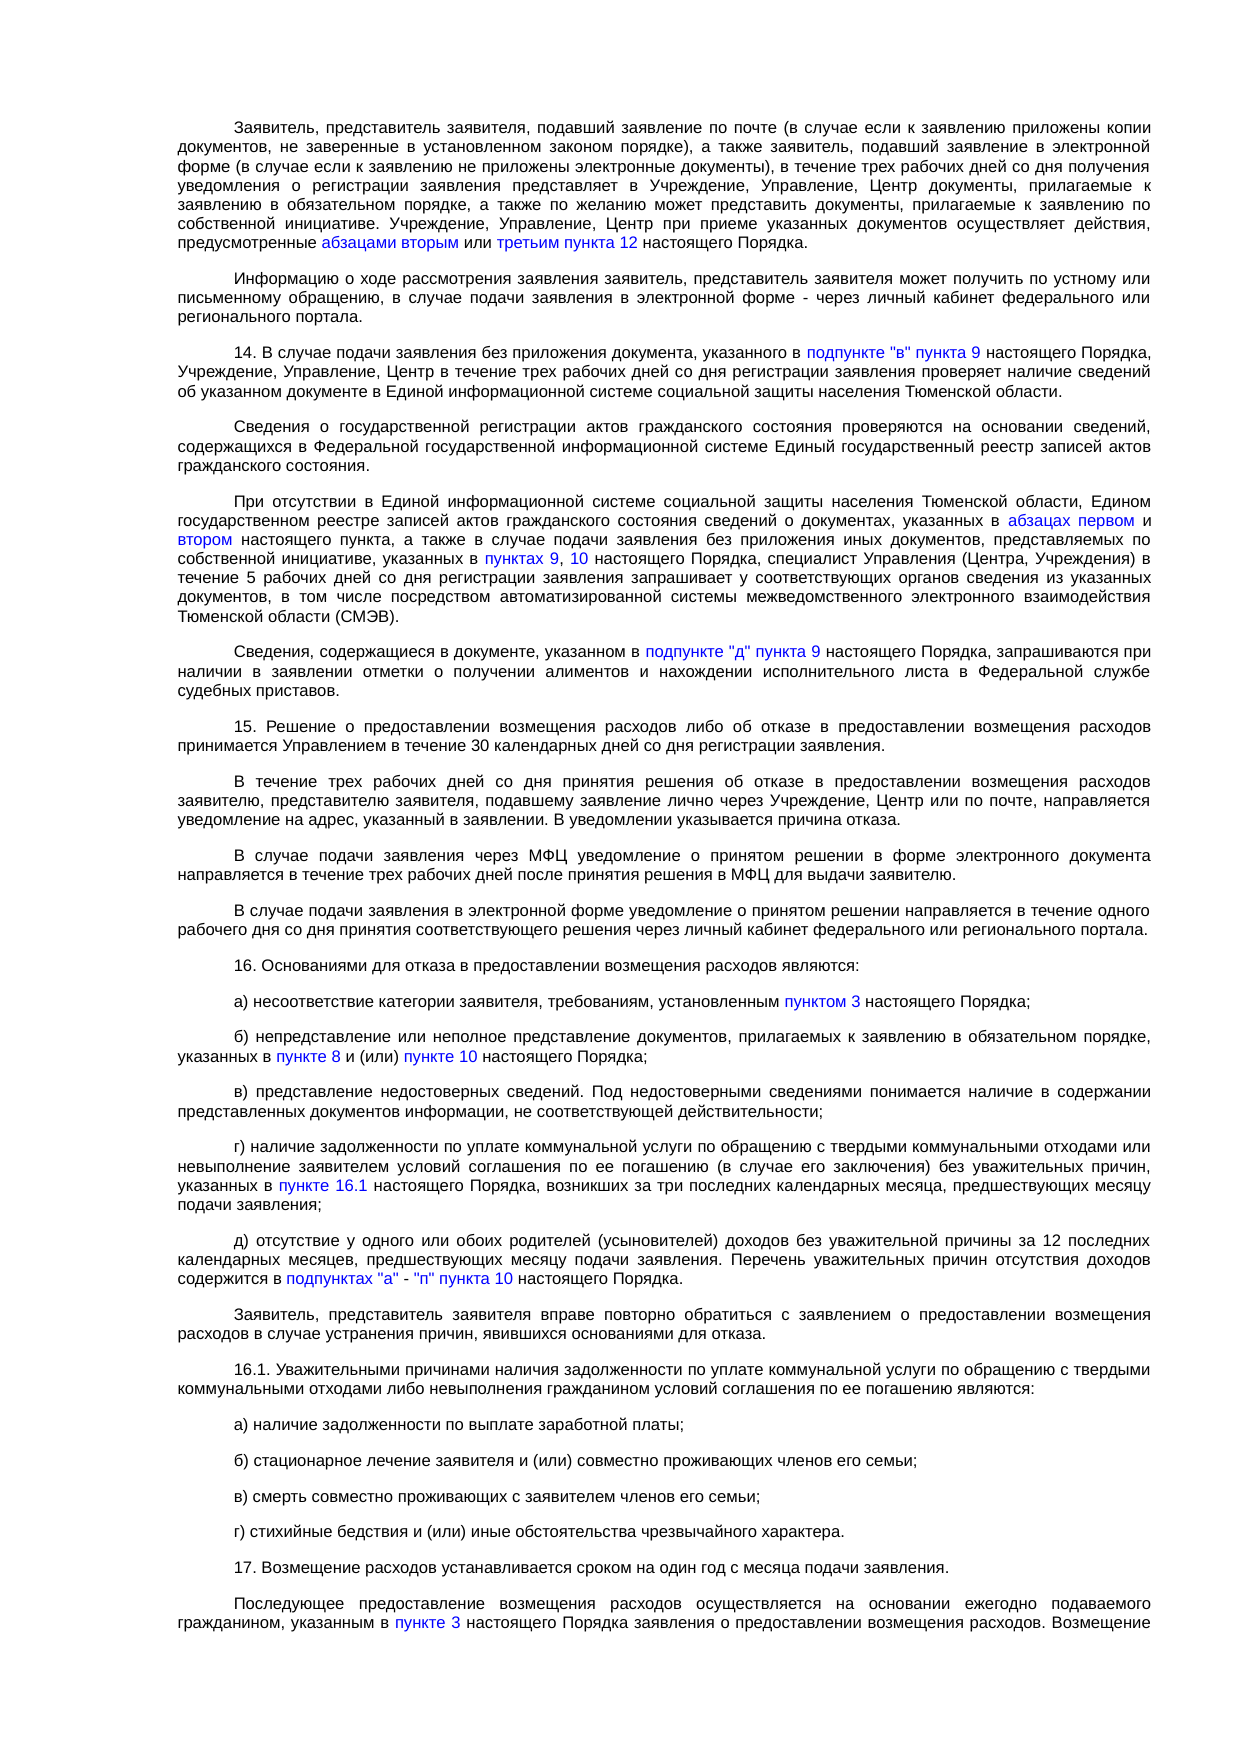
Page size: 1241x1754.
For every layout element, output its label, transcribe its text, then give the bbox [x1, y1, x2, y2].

text д) отсутствие у одного или обоих родителей (усыновителей) доходов без уважительной причины за 12 последних календарных месяцев, предшествующих месяцу подачи заявления. Перечень уважительных причин отсутствия доходов содержится в подпунктах "а" - "п" пункта 10 настоящего Порядка. [177, 1231, 1152, 1288]
text в) смерть совместно проживающих с заявителем членов его семьи; [177, 1486, 1152, 1506]
text а) несоответствие категории заявителя, требованиям, установленным пунктом 3 настоящего Порядка; [177, 991, 1152, 1011]
text б) непредставление или неполное представление документов, прилагаемых к заявлению в обязательном порядке, указанных в пункте 8 и (или) пункте 10 настоящего Порядка; [177, 1027, 1152, 1066]
text г) стихийные бедствия и (или) иные обстоятельства чрезвычайного характера. [177, 1522, 1152, 1541]
text а) наличие задолженности по выплате заработной платы; [177, 1415, 1152, 1434]
text Последующее предоставление возмещения расходов осуществляется на основании ежегодно подаваемого гражданином, указанным в пункте 3 настоящего Порядка заявления о предоставлении возмещения расходов. Возмещение [177, 1594, 1152, 1632]
text В случае подачи заявления в электронной форме уведомление о принятом решении направляется в течение одного рабочего дня со дня принятия соответствующего решения через личный кабинет федерального или регионального портала. [177, 901, 1152, 939]
text 16.1. Уважительными причинами наличия задолженности по уплате коммунальной услуги по обращению с твердыми коммунальными отходами либо невыполнения гражданином условий соглашения по ее погашению являются: [177, 1360, 1152, 1398]
text 16. Основаниями для отказа в предоставлении возмещения расходов являются: [177, 956, 1152, 975]
text Заявитель, представитель заявителя вправе повторно обратиться с заявлением о предоставлении возмещения расходов в случае устранения причин, явившихся основаниями для отказа. [177, 1305, 1152, 1343]
text Заявитель, представитель заявителя, подавший заявление по почте (в случае если к заявлению приложены копии документов, не заверенные в установленном законом порядке), а также заявитель, подавший заявление в электронной форме (в случае если к заявлению не приложены электронные документы), в течение трех рабочих дней со дня получения уведомления о регистрации заявления представляет в Учреждение, Управление, Центр документы, прилагаемые к заявлению в обязательном порядке, а также по желанию может представить документы, прилагаемые к заявлению по собственной инициативе. Учреждение, Управление, Центр при приеме указанных документов осуществляет действия, предусмотренные абзацами вторым или третьим пункта 12 настоящего Порядка. [177, 118, 1152, 252]
text Сведения о государственной регистрации актов гражданского состояния проверяются на основании сведений, содержащихся в Федеральной государственной информационной системе Единый государственный реестр записей актов гражданского состояния. [177, 417, 1152, 475]
text Информацию о ходе рассмотрения заявления заявитель, представитель заявителя может получить по устному или письменному обращению, в случае подачи заявления в электронной форме - через личный кабинет федерального или регионального портала. [177, 269, 1152, 326]
text б) стационарное лечение заявителя и (или) совместно проживающих членов его семьи; [177, 1451, 1152, 1470]
text 15. Решение о предоставлении возмещения расходов либо об отказе в предоставлении возмещения расходов принимается Управлением в течение 30 календарных дней со дня регистрации заявления. [177, 716, 1152, 755]
text В течение трех рабочих дней со дня принятия решения об отказе в предоставлении возмещения расходов заявителю, представителю заявителя, подавшему заявление лично через Учреждение, Центр или по почте, направляется уведомление на адрес, указанный в заявлении. В уведомлении указывается причина отказа. [177, 771, 1152, 829]
text В случае подачи заявления через МФЦ уведомление о принятом решении в форме электронного документа направляется в течение трех рабочих дней после принятия решения в МФЦ для выдачи заявителю. [177, 846, 1152, 884]
text 17. Возмещение расходов устанавливается сроком на один год с месяца подачи заявления. [177, 1558, 1152, 1577]
text Сведения, содержащиеся в документе, указанном в подпункте "д" пункта 9 настоящего Порядка, запрашиваются при наличии в заявлении отметки о получении алиментов и нахождении исполнительного листа в Федеральной службе судебных приставов. [177, 642, 1152, 700]
text При отсутствии в Единой информационной системе социальной защиты населения Тюменской области, Едином государственном реестре записей актов гражданского состояния сведений о документах, указанных в абзацах первом и втором настоящего пункта, а также в случае подачи заявления без приложения иных документов, представляемых по собственной инициативе, указанных в пунктах 9, 10 настоящего Порядка, специалист Управления (Центра, Учреждения) в течение 5 рабочих дней со дня регистрации заявления запрашивает у соответствующих органов сведения из указанных документов, в том числе посредством автоматизированной системы межведомственного электронного взаимодействия Тюменской области (СМЭВ). [177, 491, 1152, 626]
text г) наличие задолженности по уплате коммунальной услуги по обращению с твердыми коммунальными отходами или невыполнение заявителем условий соглашения по ее погашению (в случае его заключения) без уважительных причин, указанных в пункте 16.1 настоящего Порядка, возникших за три последних календарных месяца, предшествующих месяцу подачи заявления; [177, 1137, 1152, 1214]
text 14. В случае подачи заявления без приложения документа, указанного в подпункте "в" пункта 9 настоящего Порядка, Учреждение, Управление, Центр в течение трех рабочих дней со дня регистрации заявления проверяет наличие сведений об указанном документе в Единой информационной системе социальной защиты населения Тюменской области. [177, 343, 1152, 401]
text в) представление недостоверных сведений. Под недостоверными сведениями понимается наличие в содержании представленных документов информации, не соответствующей действительности; [177, 1082, 1152, 1121]
